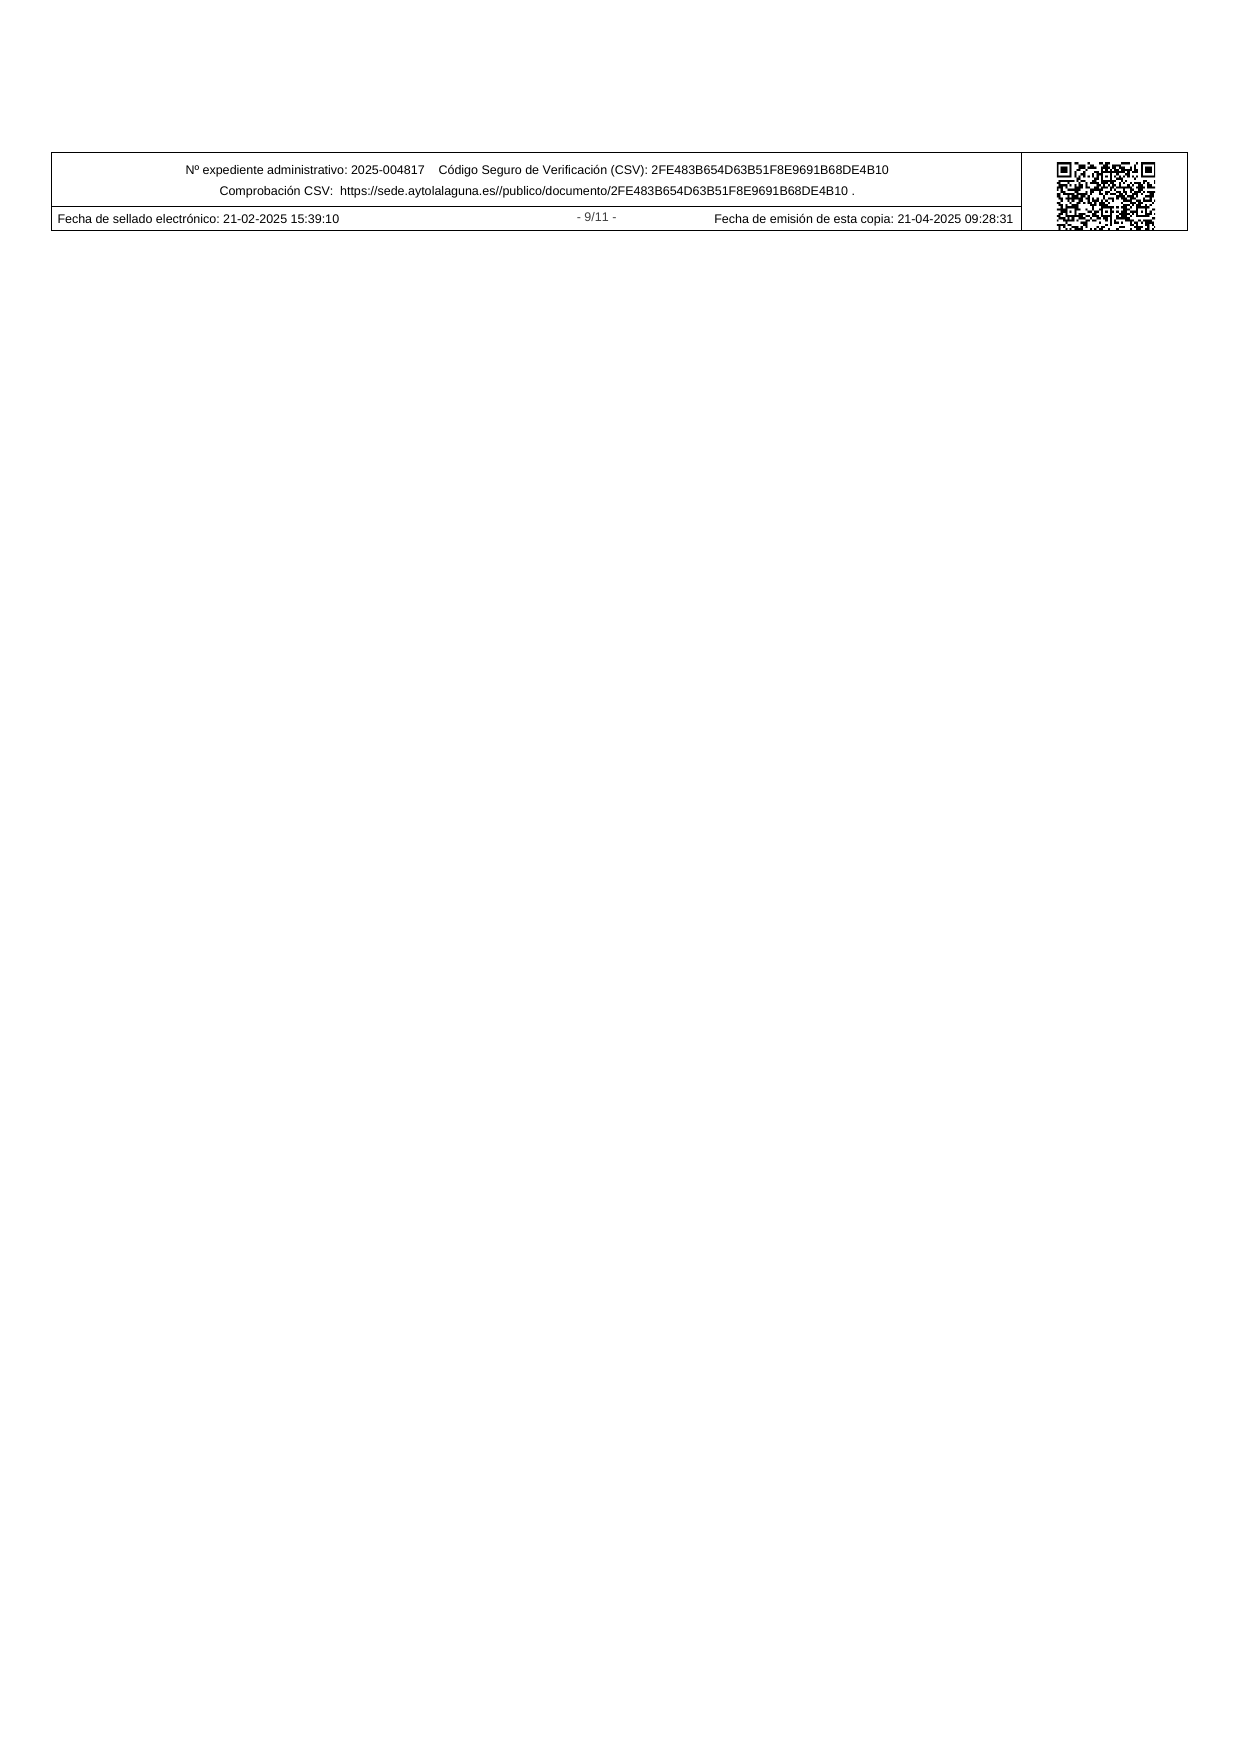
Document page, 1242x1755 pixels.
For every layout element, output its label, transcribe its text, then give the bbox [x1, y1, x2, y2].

table_cell Nº expediente administrativo: 2025-004817 Código Seguro de Verificación (CSV): 2FE483B654D63B51F8E9691B68DE4B10 Comprobación CSV: https://sede.aytolalaguna.es//publico/documento/2FE483B654D63B51F8E9691B68DE4B10 . [52, 153, 1021, 206]
table_cell Fecha de sellado electrónico: 21-02-2025 15:39:10 - 9/11 - Fecha de emisión de esta copia: 21-04-2025 09:28:31 [52, 207, 1021, 230]
table_header [1022, 153, 1187, 230]
